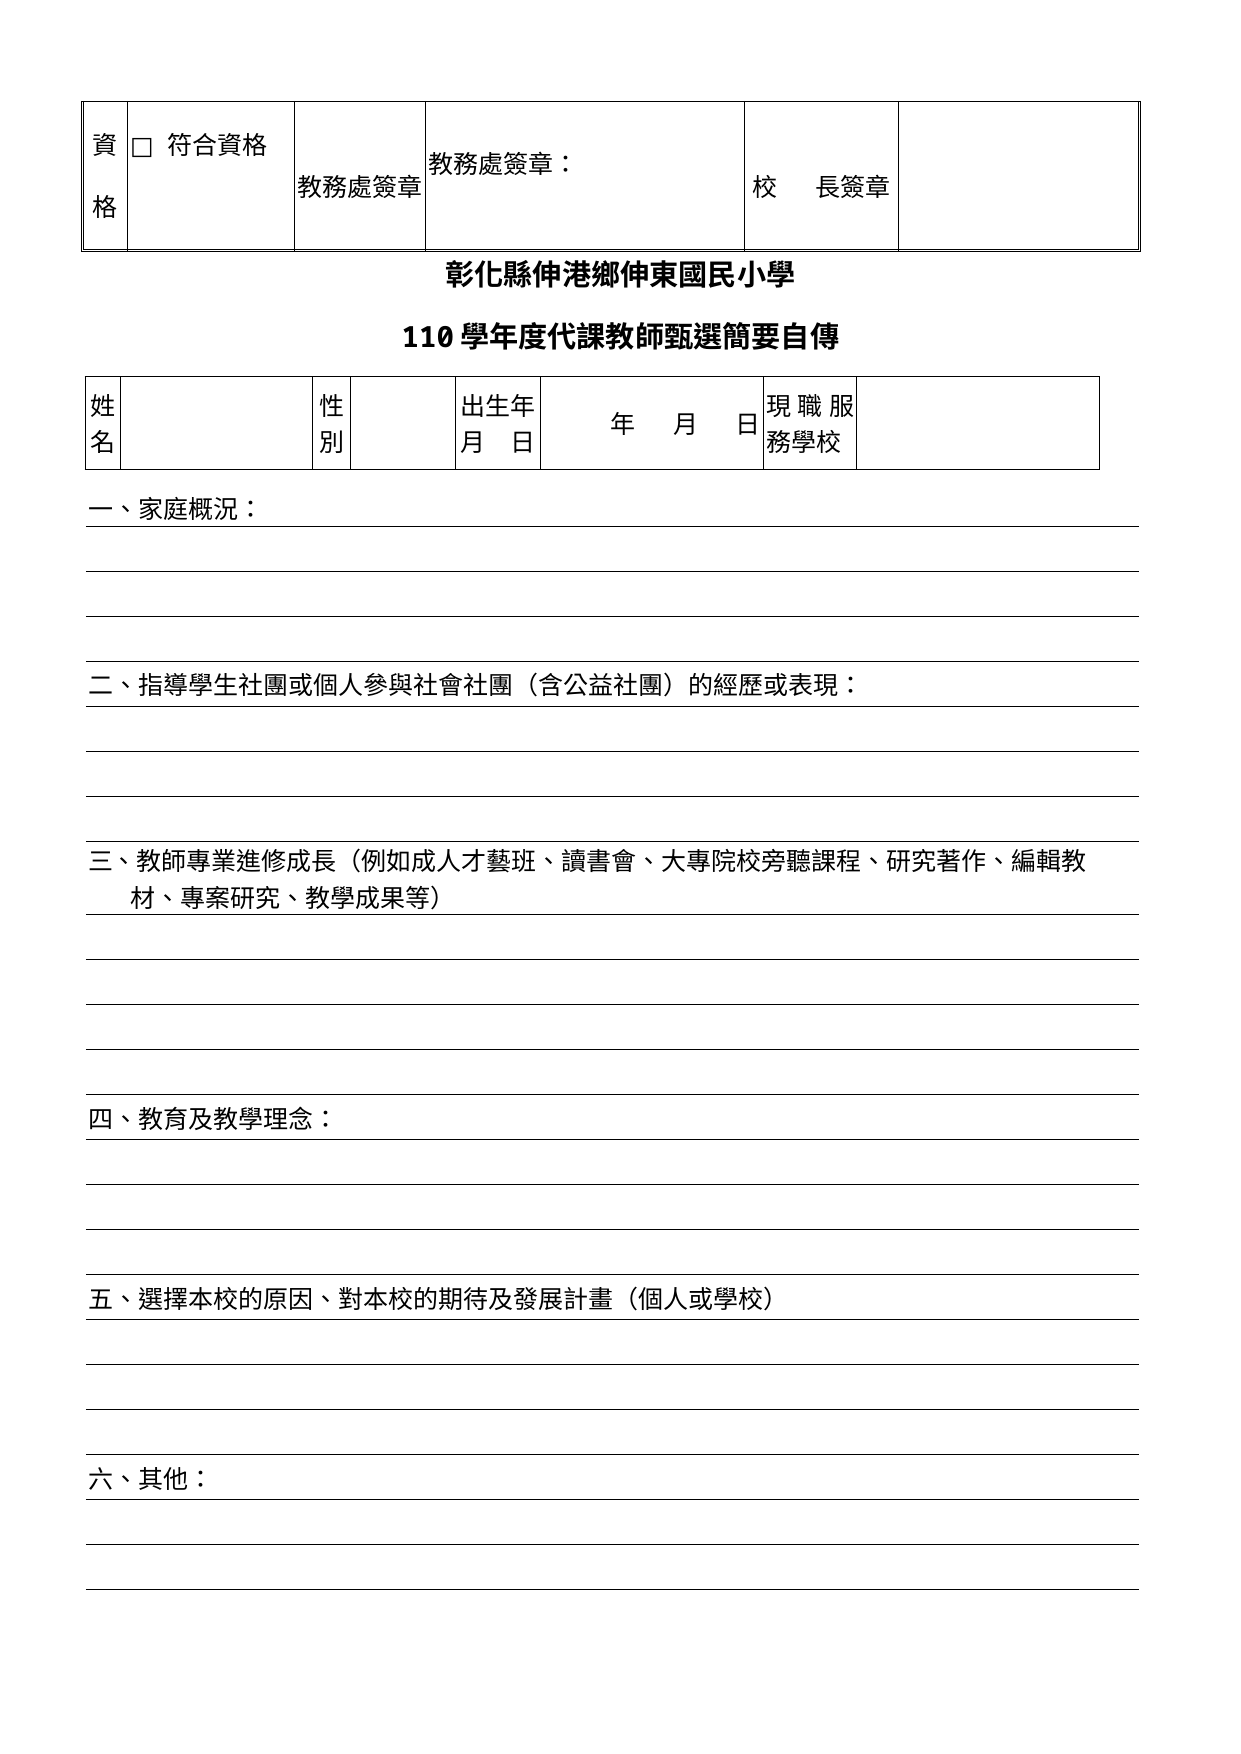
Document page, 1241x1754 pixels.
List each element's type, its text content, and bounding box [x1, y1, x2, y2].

table_header 姓名 [86, 377, 120, 468]
table_header [351, 377, 455, 468]
table_cell 五、選擇本校的原因、對本校的期待及發展計畫（個人或學校） [86, 1275, 1139, 1319]
table_cell [86, 752, 1139, 796]
table_cell 資 格 審 查 [84, 102, 127, 248]
table_cell 教務處簽章 [295, 102, 425, 248]
table_cell [86, 797, 1139, 841]
table_cell [86, 960, 1139, 1004]
table_cell [86, 1500, 1139, 1544]
table_cell [899, 102, 1138, 248]
table_header [857, 377, 1099, 468]
table_cell [86, 1410, 1139, 1454]
table_header [121, 377, 312, 468]
table_header 年 月 日 [541, 377, 763, 468]
table_cell 校 長簽章 [745, 102, 898, 248]
table_cell [86, 1320, 1139, 1364]
table_cell [86, 617, 1139, 661]
table_header [45, 293, 220, 333]
table_cell 六、其他： [86, 1455, 1139, 1499]
table_cell [86, 1545, 1139, 1589]
table_cell [86, 707, 1139, 751]
table_cell [86, 1365, 1139, 1409]
table_cell 教務處簽章： 人事室簽章： [426, 102, 744, 248]
table_cell 符合資格 不符合 [128, 102, 294, 248]
table_cell [86, 572, 1139, 616]
table_cell 四、教育及教學理念： [86, 1095, 1139, 1139]
table_cell [86, 1185, 1139, 1229]
table_cell [86, 1050, 1139, 1094]
text 一、家庭概況： [89, 489, 1152, 526]
table_cell [86, 1230, 1139, 1274]
table_cell [86, 1140, 1139, 1184]
table_cell 三、教師專業進修成長（例如成人才藝班、讀書會、大專院校旁聽課程、研究著作、編輯教材、專案研究、教學成果等） [86, 842, 1139, 914]
text 彰化縣伸港鄉伸東國民小學 [89, 252, 1152, 294]
table_cell [86, 915, 1139, 959]
table_header 出生年月 日 [456, 377, 540, 468]
table_cell 二、指導學生社團或個人參與社會社團（含公益社團）的經歷或表現： [86, 662, 1139, 706]
text 110學年度代課教師甄選簡要自傳 [89, 314, 1152, 356]
table_header 現職服務學校 [764, 377, 856, 468]
table_header 性別 [313, 377, 350, 468]
table_cell [86, 1005, 1139, 1049]
table_header [86, 527, 1139, 571]
